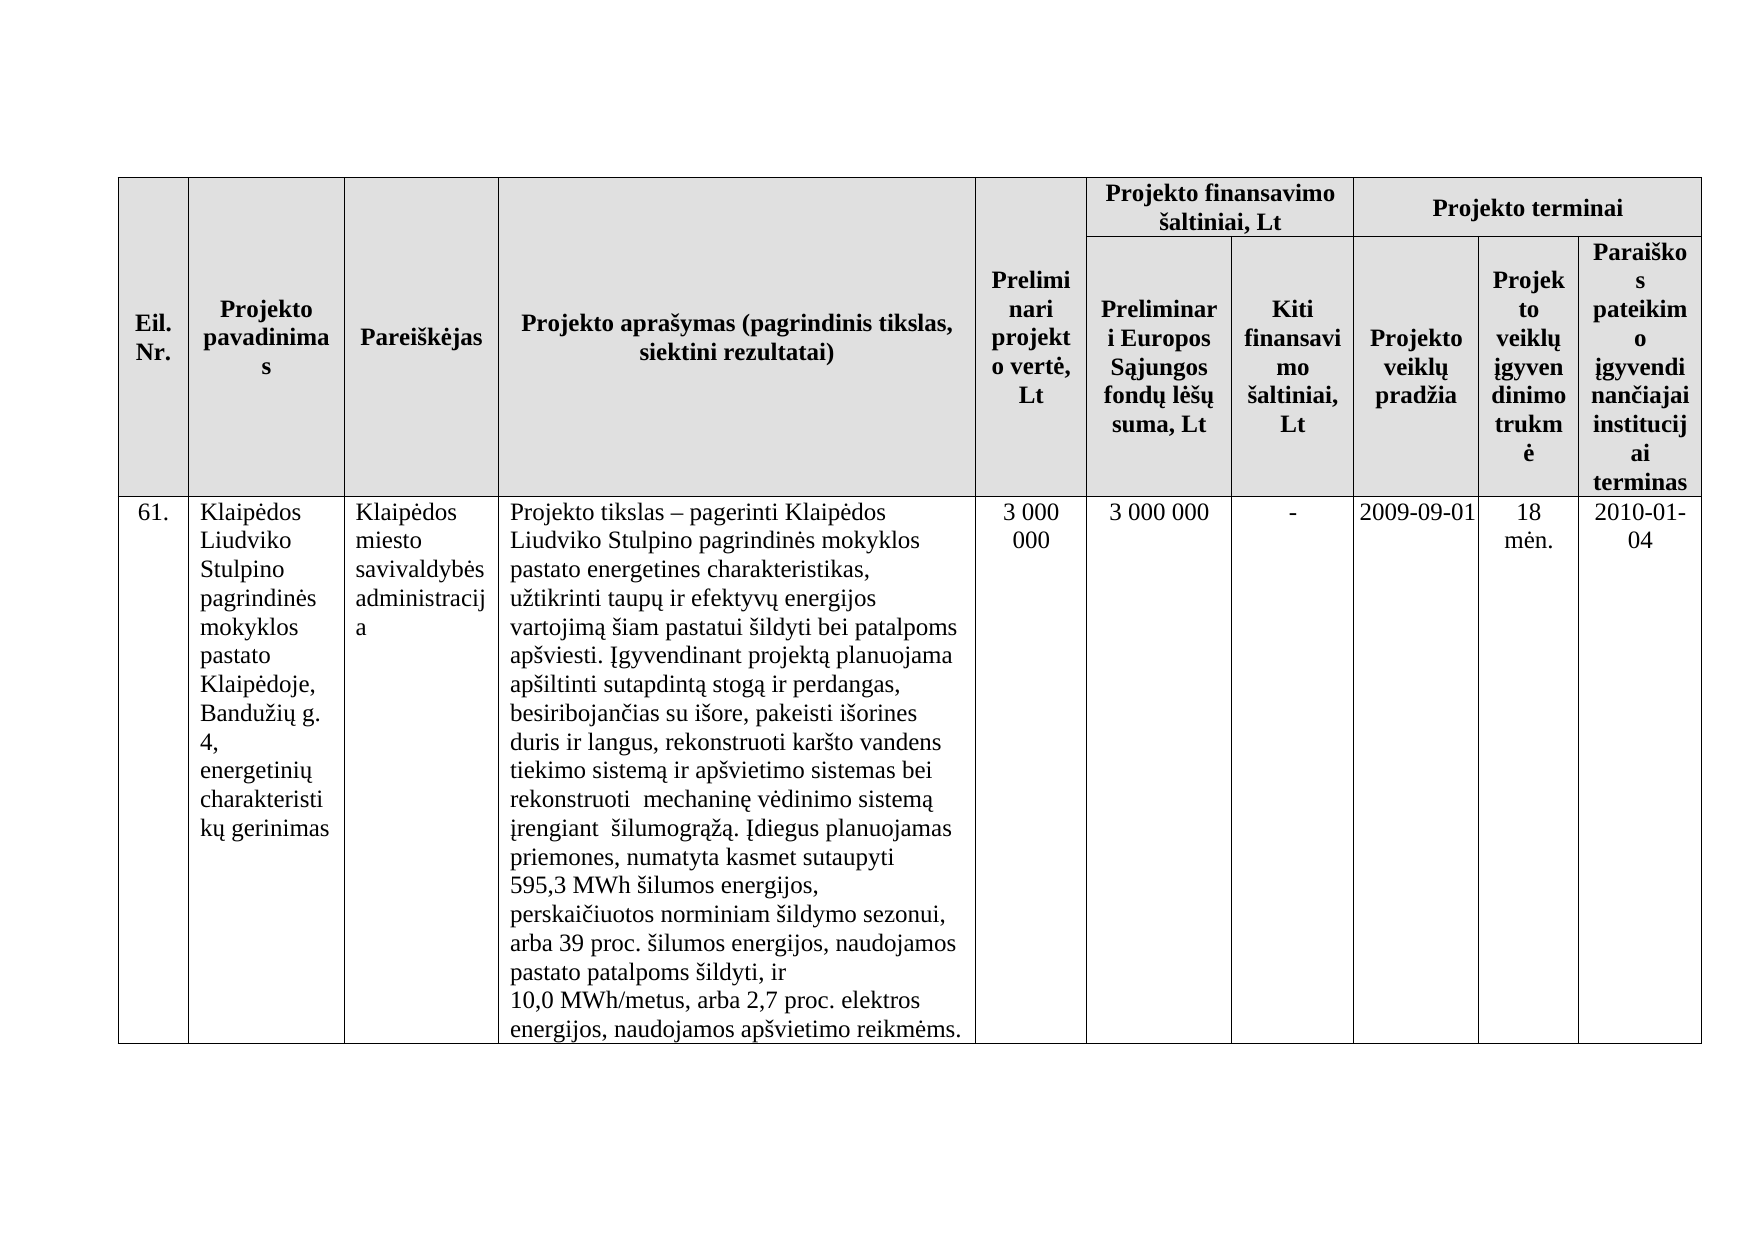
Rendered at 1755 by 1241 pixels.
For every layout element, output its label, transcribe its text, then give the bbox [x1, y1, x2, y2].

table_header Eil. Nr. [119, 178, 188, 496]
table_cell Klaipėdos miesto savivaldybės administracija [345, 497, 498, 1043]
table_cell 3 000 000 [976, 497, 1086, 1043]
table_cell Klaipėdos Liudviko Stulpino pagrindinės mokyklos pastato Klaipėdoje, Bandužių g. 4, energetinių charakteristikų gerinimas [189, 497, 344, 1043]
table_cell - [1232, 497, 1353, 1043]
table_cell 2010-01-04 [1579, 497, 1701, 1043]
table_cell 61. [119, 497, 188, 1043]
table_header Projekto pavadinimas [189, 178, 344, 496]
table_cell Paraiškos pateikimo įgyvendinančiajai institucijai terminas [1579, 237, 1701, 496]
table_cell Projekto veiklų pradžia [1354, 237, 1478, 496]
table_cell Preliminari Europos Sąjungos fondų lėšų suma, Lt [1087, 237, 1231, 496]
table_cell Projekto veiklų įgyvendinimo trukmė [1479, 237, 1578, 496]
table_header Projekto aprašymas (pagrindinis tikslas, siektini rezultatai) [499, 178, 975, 496]
table_header Preliminari projekto vertė, Lt [976, 178, 1086, 496]
table_cell 18 mėn. [1479, 497, 1578, 1043]
table_cell 3 000 000 [1087, 497, 1231, 1043]
table_cell Kiti finansavimo šaltiniai, Lt [1232, 237, 1353, 496]
table_header Projekto finansavimo šaltiniai, Lt [1087, 178, 1353, 236]
table_cell 2009-09-01 [1354, 497, 1478, 1043]
table_header Pareiškėjas [345, 178, 498, 496]
table_cell Projekto tikslas – pagerinti Klaipėdos Liudviko Stulpino pagrindinės mokyklos pastato energetines charakteristikas, užtikrinti taupų ir efektyvų energijos vartojimą šiam pastatui šildyti bei patalpoms apšviesti. Įgyvendinant projektą planuojama apšiltinti sutapdintą stogą ir perdangas, besiribojančias su išore, pakeisti išorines duris ir langus, rekonstruoti karšto vandens tiekimo sistemą ir apšvietimo sistemas bei rekonstruoti mechaninę vėdinimo sistemą įrengiant šilumogrąžą. Įdiegus planuojamas priemones, numatyta kasmet sutaupyti 595,3 MWh šilumos energijos, perskaičiuotos norminiam šildymo sezonui, arba 39 proc. šilumos energijos, naudojamos pastato patalpoms šildyti, ir 10,0 MWh/metus, arba 2,7 proc. elektros energijos, naudojamos apšvietimo reikmėms. [499, 497, 975, 1043]
table_header Projekto terminai [1354, 178, 1701, 236]
